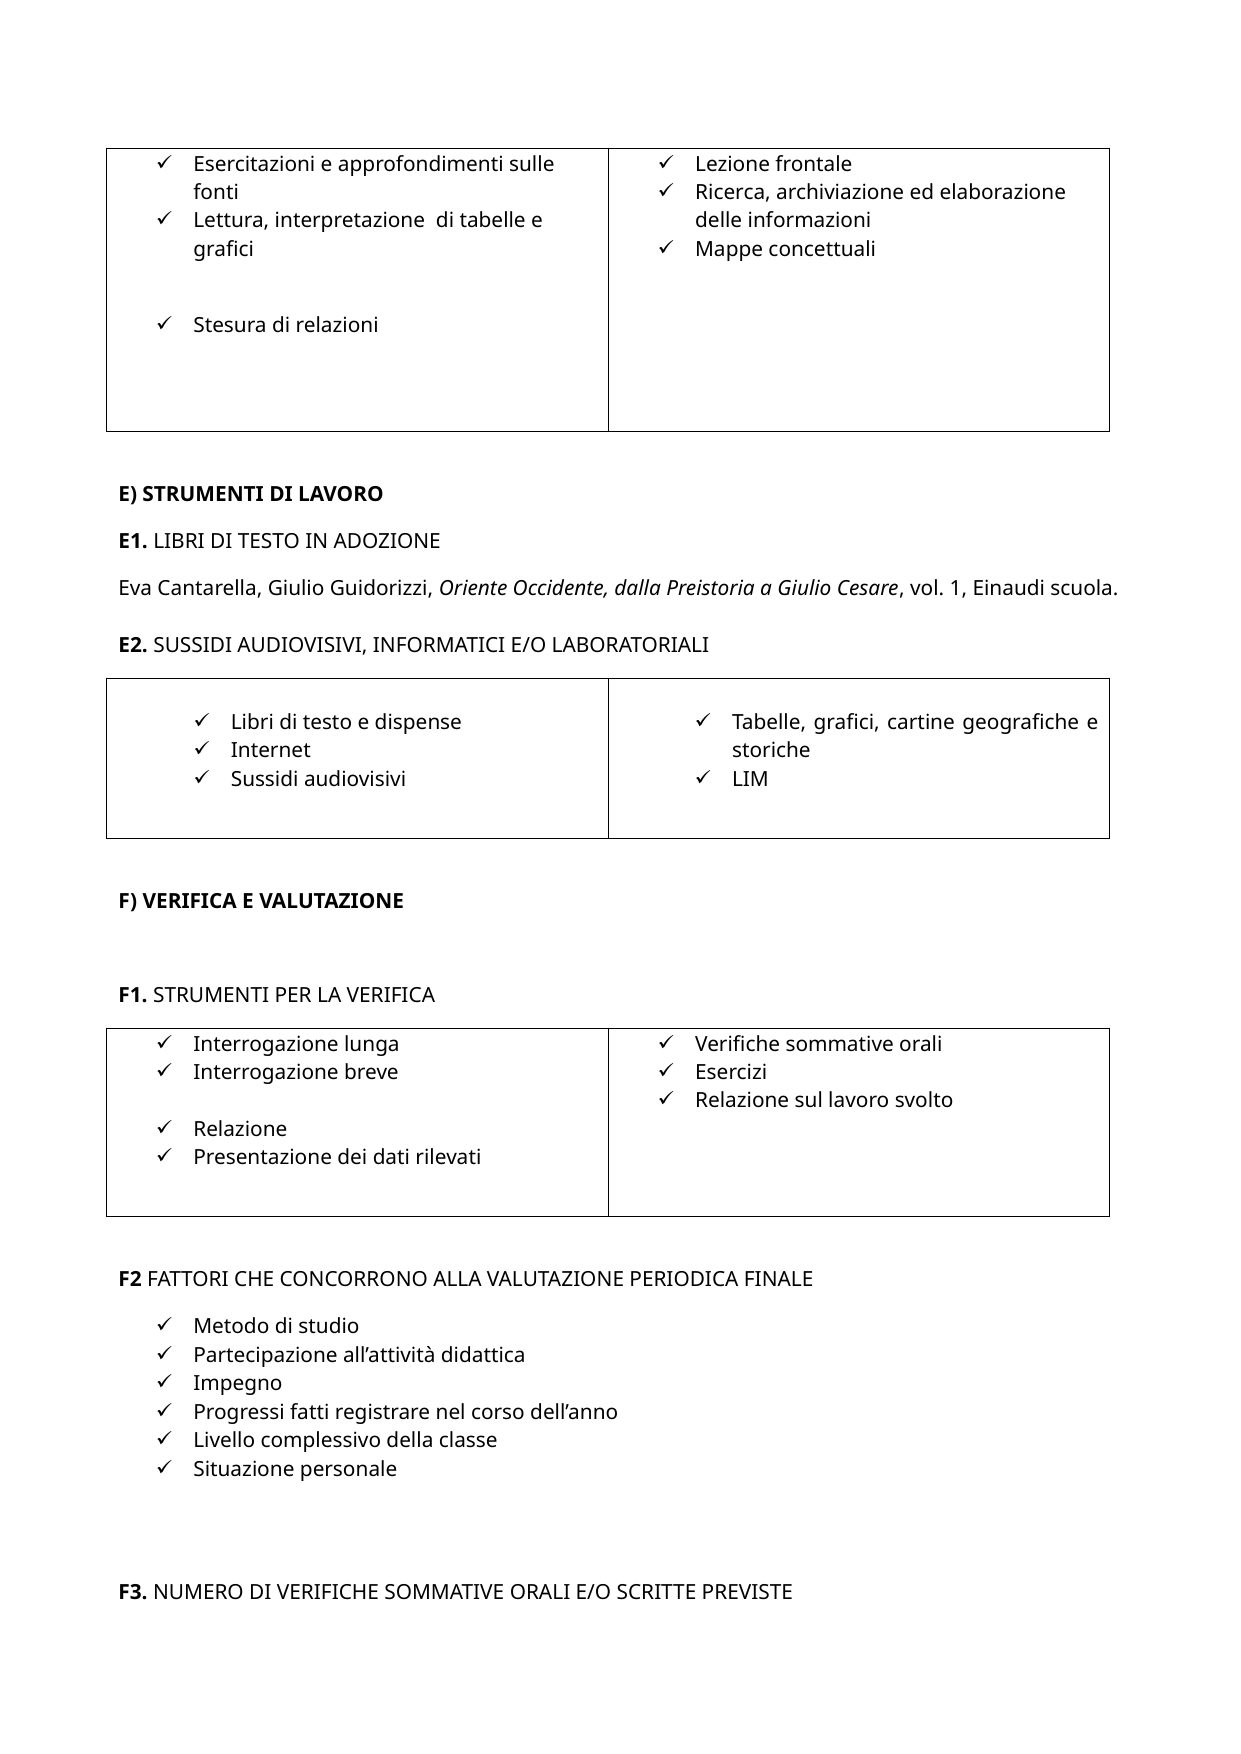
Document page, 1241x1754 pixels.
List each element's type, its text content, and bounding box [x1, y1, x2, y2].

text F3. NUMERO DI VERIFICHE SOMMATIVE ORALI E/O SCRITTE PREVISTE [118, 1577, 1122, 1605]
text F) VERIFICA E VALUTAZIONE [118, 886, 1027, 914]
text E1. LIBRI DI TESTO IN ADOZIONE [118, 526, 1027, 554]
table_header Discussione guidata Esercitazioni e approfondimenti sulle fonti Lettura, interpretazione di tabelle e grafici Stesura di relazioni [107, 149, 608, 431]
list Progressi fatti registrare nel corso dell’anno [156, 1397, 1122, 1425]
list Impegno [156, 1368, 1122, 1397]
table_header Libri di testo e dispense Internet Sussidi audiovisivi [107, 679, 608, 837]
table_header Lezione interattiva Lezione dialogata Lezione frontale Ricerca, archiviazione ed elaborazione delle informazioni Mappe concettuali [609, 149, 1109, 431]
text Eva Cantarella, Giulio Guidorizzi, Oriente Occidente, dalla Preistoria a Giulio Cesare, vol. 1, Einaudi scuola. [118, 573, 1122, 602]
list Livello complessivo della classe [156, 1425, 1122, 1454]
list Partecipazione all’attività didattica [156, 1340, 1122, 1368]
table_header Verifiche sommative orali Esercizi Relazione sul lavoro svolto [609, 1029, 1109, 1216]
list Situazione personale [156, 1454, 1122, 1482]
text F1. STRUMENTI PER LA VERIFICA [118, 980, 1027, 1009]
text E2. SUSSIDI AUDIOVISIVI, INFORMATICI E/O LABORATORIALI [118, 630, 1149, 659]
table_header Tabelle, grafici, cartine geografiche e storiche LIM [609, 679, 1109, 837]
table_header Interrogazione lunga Interrogazione breve Relazione Presentazione dei dati rilevati [107, 1029, 608, 1216]
text F2 FATTORI CHE CONCORRONO ALLA VALUTAZIONE PERIODICA FINALE [118, 1264, 1122, 1293]
list Metodo di studio [156, 1312, 1122, 1340]
text E) STRUMENTI DI LAVORO [118, 479, 1027, 507]
